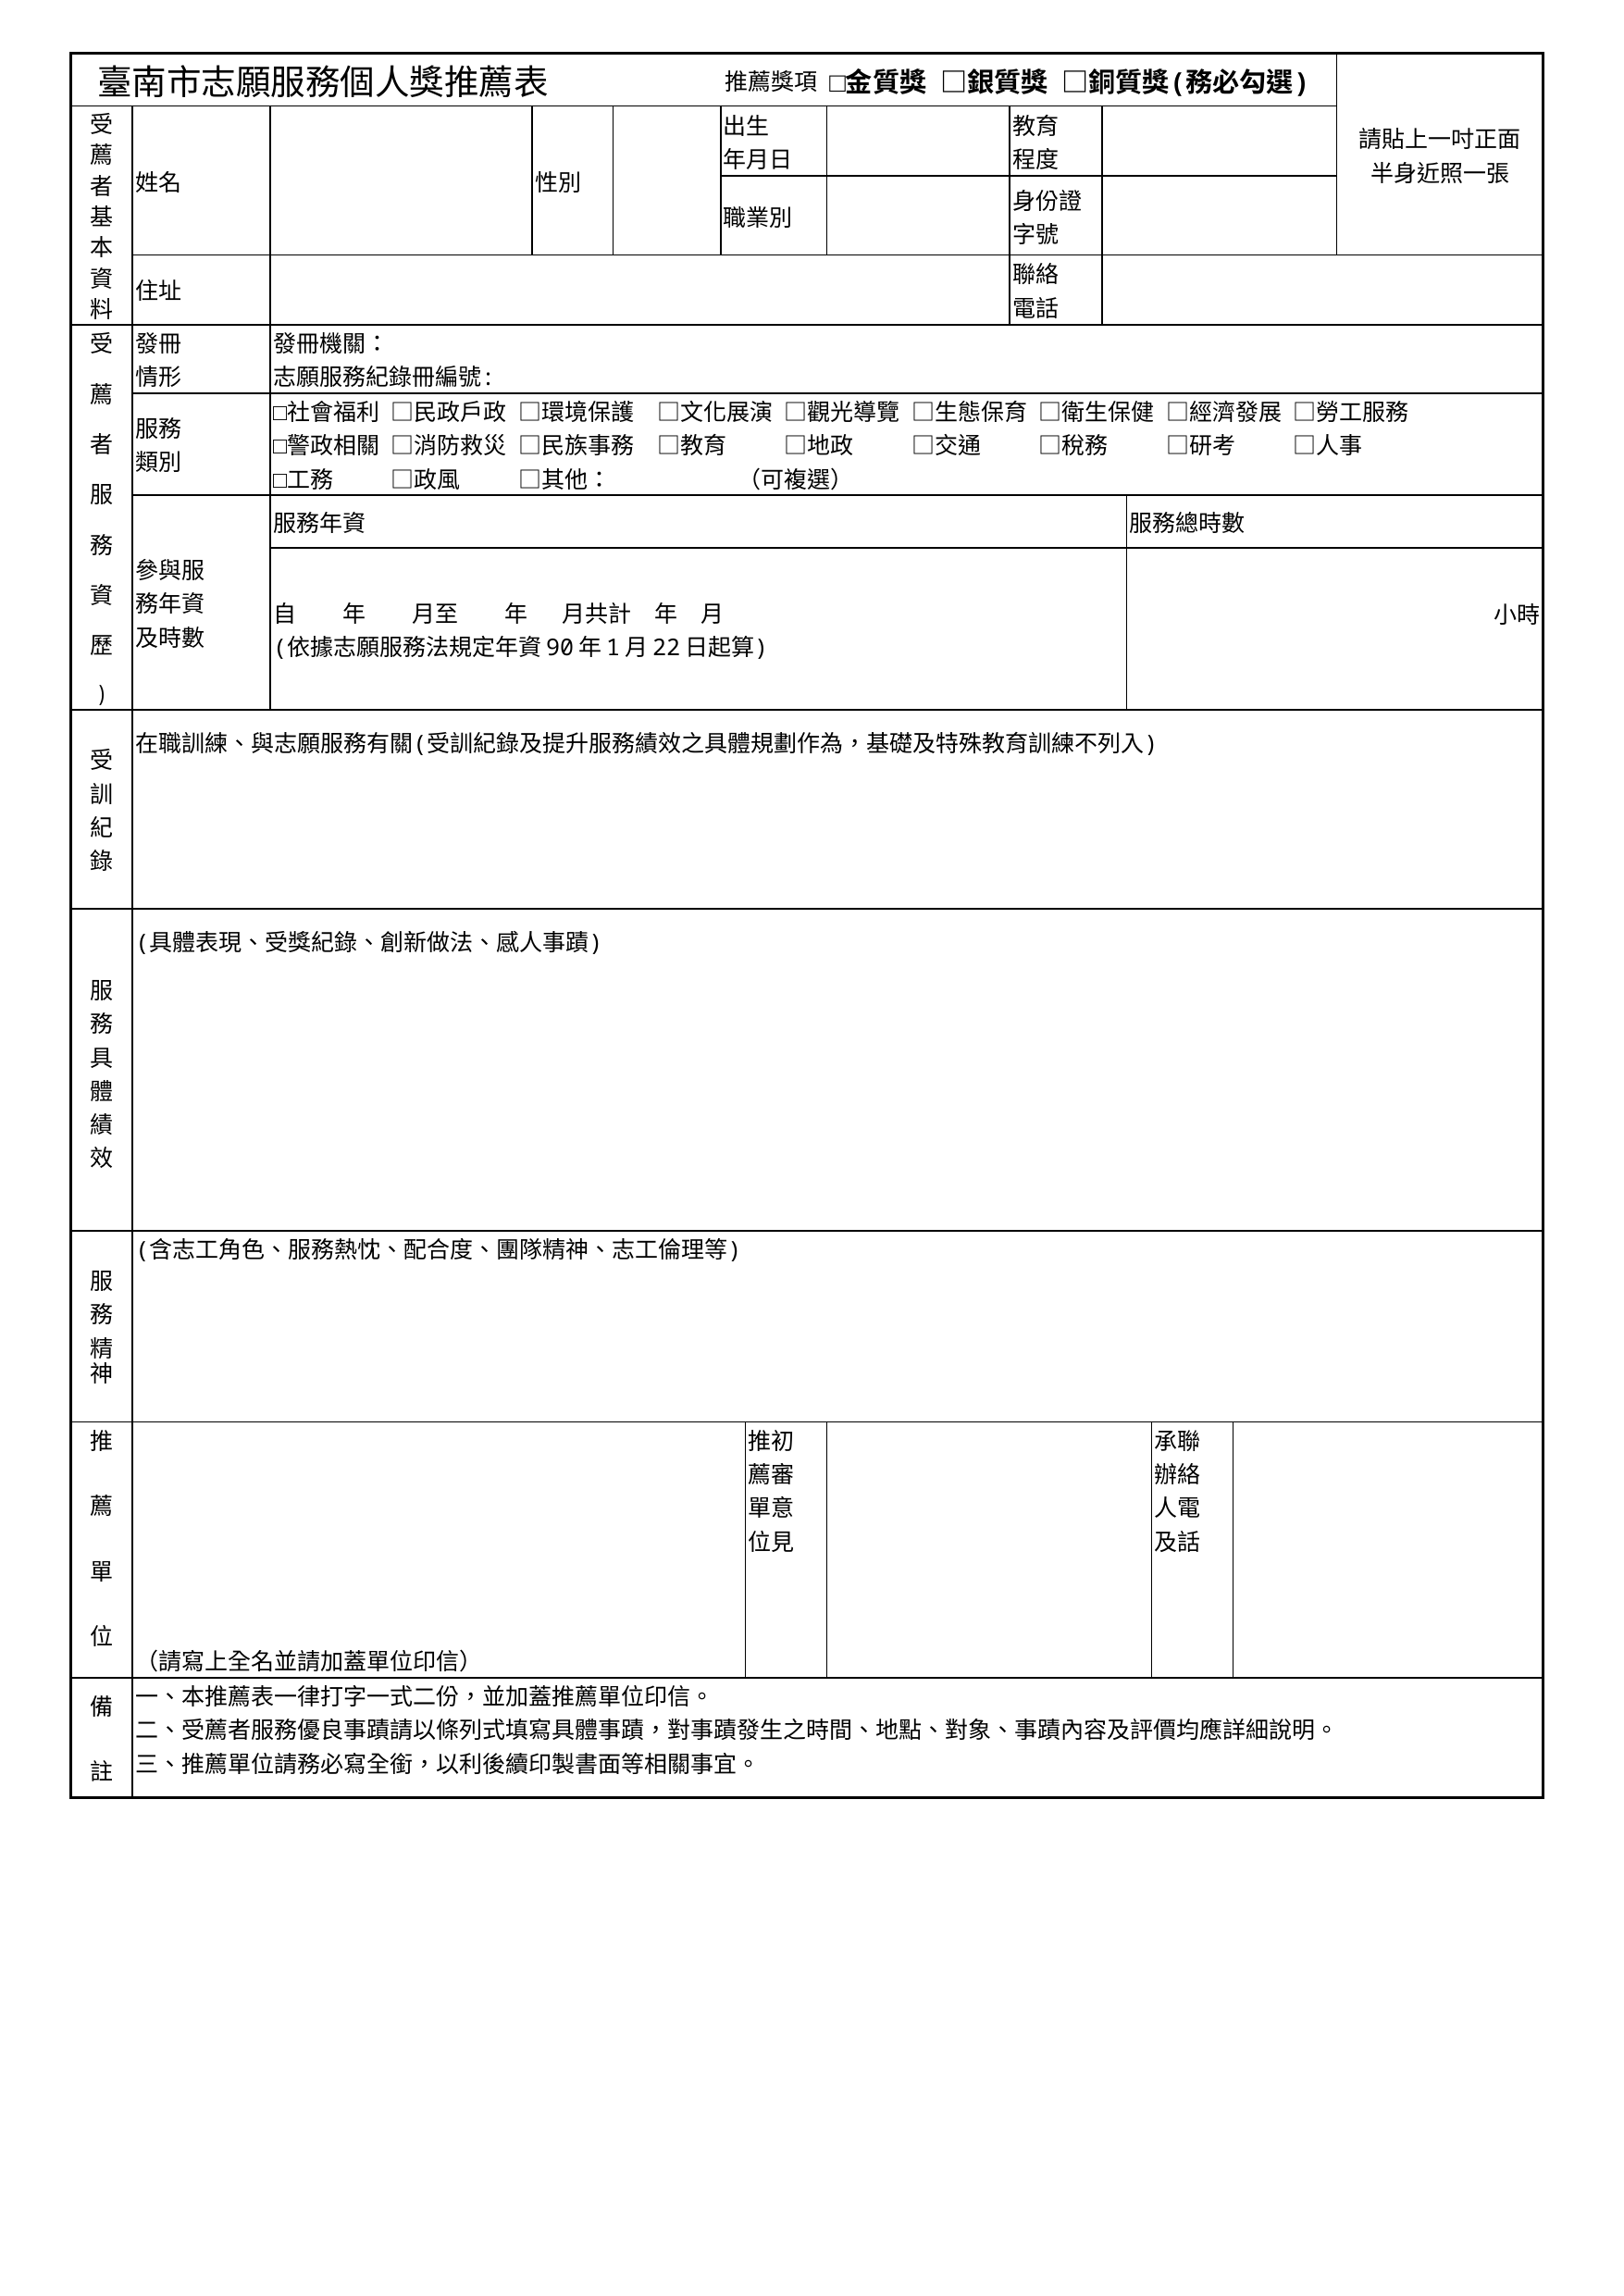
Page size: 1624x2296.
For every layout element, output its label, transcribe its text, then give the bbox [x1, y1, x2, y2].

table_cell 發冊機關： 志願服務紀錄冊編號: [271, 326, 1542, 392]
table_cell 一、本推薦表一律打字一式二份，並加蓋推薦單位印信。 二、受薦者服務優良事蹟請以條列式填寫具體事蹟，對事蹟發生之時間、地點、對象、事蹟內容及評價均應詳細說明。 三、推薦單位請務必寫全銜，以利後續印製書面等相關事宜。 [133, 1679, 1542, 1796]
table_cell [271, 106, 531, 254]
table_cell [271, 255, 1009, 324]
table_cell 教育 程度 [1010, 106, 1101, 175]
table_header 推薦獎項 [716, 55, 826, 105]
table_cell 參與服 務年資 及時數 [133, 496, 269, 709]
table_cell 受 訓 紀 錄 [72, 711, 131, 908]
table_cell 小時 [1127, 549, 1542, 709]
table_cell 在職訓練、與志願服務有關(受訓紀錄及提升服務績效之具體規劃作為，基礎及特殊教育訓練不列入) [133, 711, 1542, 908]
table_header 請貼上一吋正面 半身近照一張 [1337, 55, 1542, 254]
table_cell 服務 類別 [133, 394, 269, 494]
table_cell 備 註 [72, 1679, 131, 1796]
table_cell 服務年資 [271, 496, 1126, 547]
table_cell 服 務 具 體 績 效 [72, 910, 131, 1230]
table_cell 承聯 辦絡 人電 及話 [1152, 1422, 1233, 1677]
table_cell [827, 106, 1009, 175]
table_cell 發冊 情形 [133, 326, 269, 392]
table_cell 出生 年月日 [722, 106, 826, 175]
table_header 臺南市志願服務個人獎推薦表 [72, 55, 716, 105]
table_cell 自 年 月至 年 月共計 年 月 (依據志願服務法規定年資90年1月22日起算) [271, 549, 1126, 709]
table_cell [1103, 177, 1336, 254]
table_header □金質獎 □銀質獎 □銅質獎(務必勾選) [826, 55, 1336, 105]
table_cell （請寫上全名並請加蓋單位印信） [133, 1422, 745, 1677]
table_cell [1233, 1422, 1542, 1677]
table_cell [827, 1422, 1151, 1677]
table_cell [1103, 106, 1336, 175]
table_cell 住址 [133, 255, 269, 324]
table_cell (具體表現、受獎紀錄、創新做法、感人事蹟) [133, 910, 1542, 1230]
table_cell 服務總時數 [1127, 496, 1542, 547]
table_cell 職業別 [722, 177, 826, 254]
table_cell 身份證 字號 [1010, 177, 1101, 254]
table_cell 受 薦 者 基 本 資 料 [72, 106, 131, 324]
table_cell 性別 [533, 106, 613, 254]
table_cell [1103, 255, 1542, 324]
table_cell 受 薦 者 服 務 資 歷 ) [72, 326, 131, 709]
table_cell 聯絡 電話 [1010, 255, 1101, 324]
table_cell [614, 106, 720, 254]
table_cell □社會福利 □民政戶政 □環境保護 □文化展演 □觀光導覽 □生態保育 □衛生保健 □經濟發展 □勞工服務 □警政相關 □消防救災 □民族事務 □教育 □地政 □交通 □稅務 □研考 □人事 □工務 □政風 □其他： （可複選） [271, 394, 1542, 494]
table_cell 推初 薦審 單意 位見 [746, 1422, 826, 1677]
table_cell [827, 177, 1009, 254]
table_cell (含志工角色、服務熱忱、配合度、團隊精神、志工倫理等) [133, 1232, 1542, 1421]
table_cell 推 薦 單 位 [72, 1422, 131, 1677]
table_cell 姓名 [133, 106, 269, 254]
table_cell 服 務 精 神 [72, 1232, 131, 1421]
